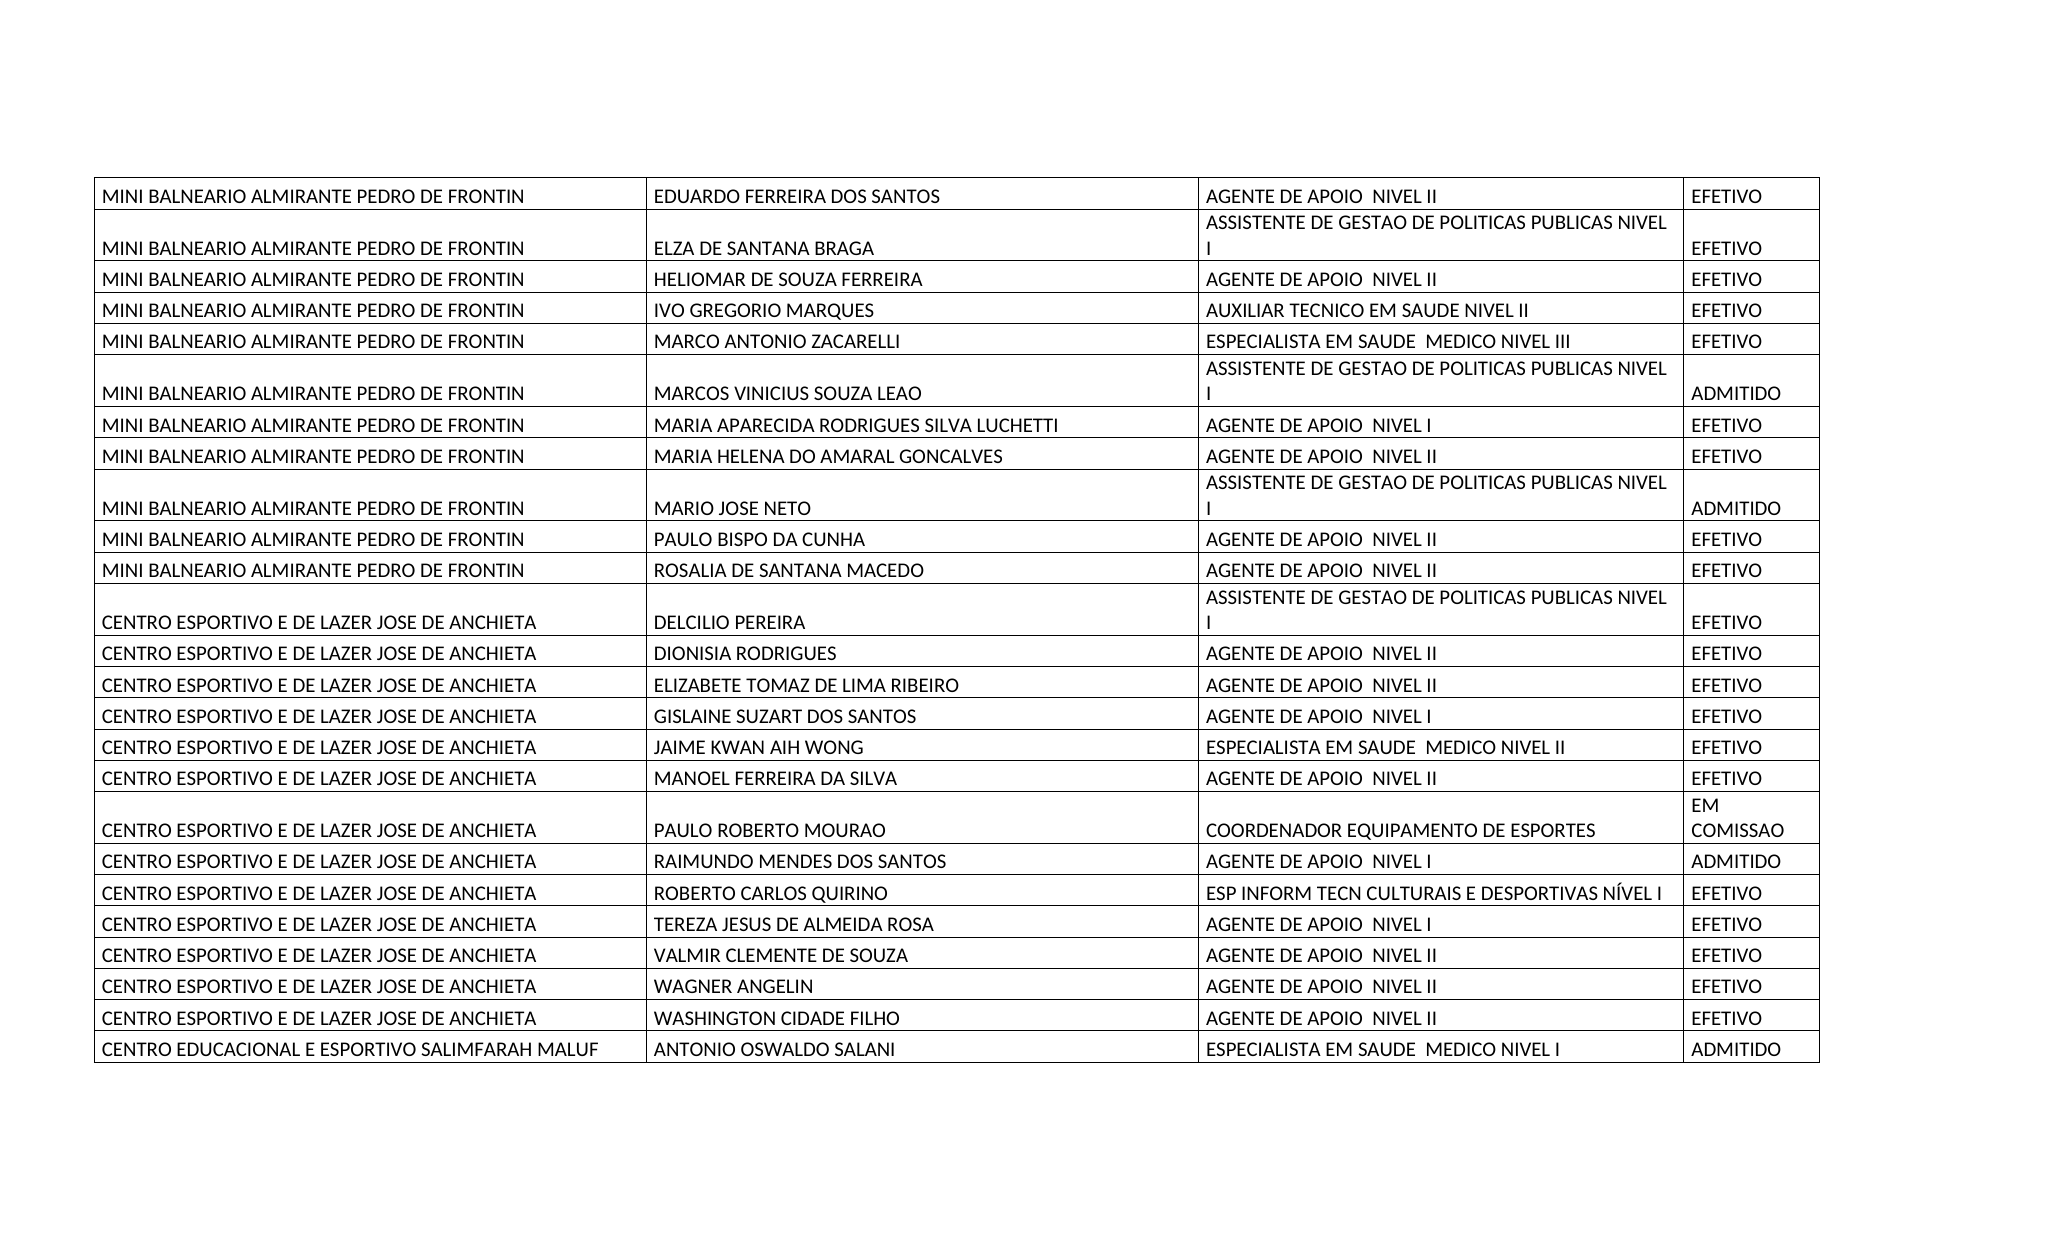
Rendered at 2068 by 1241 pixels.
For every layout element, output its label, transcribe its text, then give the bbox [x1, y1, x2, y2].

table_cell CENTRO ESPORTIVO E DE LAZER JOSE DE ANCHIETA [95, 730, 646, 760]
table_cell MINI BALNEARIO ALMIRANTE PEDRO DE FRONTIN [95, 324, 646, 354]
table_cell AGENTE DE APOIO NIVEL II [1199, 178, 1683, 208]
table_cell ADMITIDO [1684, 1031, 1819, 1062]
table_cell MINI BALNEARIO ALMIRANTE PEDRO DE FRONTIN [95, 293, 646, 323]
table_cell AGENTE DE APOIO NIVEL II [1199, 667, 1683, 697]
table_cell AGENTE DE APOIO NIVEL II [1199, 1000, 1683, 1030]
table_cell WASHINGTON CIDADE FILHO [647, 1000, 1198, 1030]
table_cell MANOEL FERREIRA DA SILVA [647, 761, 1198, 791]
table_cell ASSISTENTE DE GESTAO DE POLITICAS PUBLICAS NIVEL I [1199, 355, 1683, 406]
table_cell MINI BALNEARIO ALMIRANTE PEDRO DE FRONTIN [95, 210, 646, 260]
table_cell CENTRO ESPORTIVO E DE LAZER JOSE DE ANCHIETA [95, 792, 646, 843]
table_cell ASSISTENTE DE GESTAO DE POLITICAS PUBLICAS NIVEL I [1199, 470, 1683, 520]
table_cell WAGNER ANGELIN [647, 969, 1198, 999]
table_cell MINI BALNEARIO ALMIRANTE PEDRO DE FRONTIN [95, 438, 646, 468]
table_cell EFETIVO [1684, 324, 1819, 354]
table_cell MINI BALNEARIO ALMIRANTE PEDRO DE FRONTIN [95, 553, 646, 583]
table_cell EFETIVO [1684, 667, 1819, 697]
table_cell AGENTE DE APOIO NIVEL I [1199, 844, 1683, 874]
table_cell CENTRO ESPORTIVO E DE LAZER JOSE DE ANCHIETA [95, 667, 646, 697]
table_cell MINI BALNEARIO ALMIRANTE PEDRO DE FRONTIN [95, 355, 646, 406]
table_cell ROSALIA DE SANTANA MACEDO [647, 553, 1198, 583]
table_cell EFETIVO [1684, 584, 1819, 635]
table_cell ASSISTENTE DE GESTAO DE POLITICAS PUBLICAS NIVEL I [1199, 210, 1683, 260]
table_cell ROBERTO CARLOS QUIRINO [647, 875, 1198, 905]
table_cell EFETIVO [1684, 1000, 1819, 1030]
table_cell AGENTE DE APOIO NIVEL II [1199, 969, 1683, 999]
table_cell JAIME KWAN AIH WONG [647, 730, 1198, 760]
table_cell ESPECIALISTA EM SAUDE MEDICO NIVEL I [1199, 1031, 1683, 1062]
table_cell CENTRO ESPORTIVO E DE LAZER JOSE DE ANCHIETA [95, 938, 646, 968]
table_cell EFETIVO [1684, 438, 1819, 468]
table_cell CENTRO ESPORTIVO E DE LAZER JOSE DE ANCHIETA [95, 761, 646, 791]
table_cell MINI BALNEARIO ALMIRANTE PEDRO DE FRONTIN [95, 407, 646, 437]
table_cell VALMIR CLEMENTE DE SOUZA [647, 938, 1198, 968]
table_cell CENTRO EDUCACIONAL E ESPORTIVO SALIMFARAH MALUF [95, 1031, 646, 1062]
table_cell AGENTE DE APOIO NIVEL II [1199, 553, 1683, 583]
table_cell ADMITIDO [1684, 844, 1819, 874]
table_cell RAIMUNDO MENDES DOS SANTOS [647, 844, 1198, 874]
table_cell EFETIVO [1684, 875, 1819, 905]
table_cell EFETIVO [1684, 969, 1819, 999]
table_cell CENTRO ESPORTIVO E DE LAZER JOSE DE ANCHIETA [95, 636, 646, 666]
table_cell CENTRO ESPORTIVO E DE LAZER JOSE DE ANCHIETA [95, 698, 646, 728]
table_cell GISLAINE SUZART DOS SANTOS [647, 698, 1198, 728]
table_cell EFETIVO [1684, 553, 1819, 583]
table_cell CENTRO ESPORTIVO E DE LAZER JOSE DE ANCHIETA [95, 875, 646, 905]
table_cell AGENTE DE APOIO NIVEL I [1199, 906, 1683, 937]
table_cell ASSISTENTE DE GESTAO DE POLITICAS PUBLICAS NIVEL I [1199, 584, 1683, 635]
table_cell MARCO ANTONIO ZACARELLI [647, 324, 1198, 354]
table_cell AGENTE DE APOIO NIVEL II [1199, 636, 1683, 666]
table_cell TEREZA JESUS DE ALMEIDA ROSA [647, 906, 1198, 937]
table_cell EFETIVO [1684, 906, 1819, 937]
table_cell ANTONIO OSWALDO SALANI [647, 1031, 1198, 1062]
table_cell ESPECIALISTA EM SAUDE MEDICO NIVEL III [1199, 324, 1683, 354]
table_cell EFETIVO [1684, 178, 1819, 208]
table_cell ADMITIDO [1684, 355, 1819, 406]
table_cell ADMITIDO [1684, 470, 1819, 520]
table_cell CENTRO ESPORTIVO E DE LAZER JOSE DE ANCHIETA [95, 844, 646, 874]
table_cell MINI BALNEARIO ALMIRANTE PEDRO DE FRONTIN [95, 261, 646, 292]
table_cell MARIA HELENA DO AMARAL GONCALVES [647, 438, 1198, 468]
table_cell AGENTE DE APOIO NIVEL II [1199, 521, 1683, 552]
table_cell MINI BALNEARIO ALMIRANTE PEDRO DE FRONTIN [95, 470, 646, 520]
table_cell EFETIVO [1684, 521, 1819, 552]
table_cell EFETIVO [1684, 636, 1819, 666]
table_cell MARCOS VINICIUS SOUZA LEAO [647, 355, 1198, 406]
table_cell ELIZABETE TOMAZ DE LIMA RIBEIRO [647, 667, 1198, 697]
table_cell EFETIVO [1684, 407, 1819, 437]
table_cell AGENTE DE APOIO NIVEL II [1199, 938, 1683, 968]
table_cell EFETIVO [1684, 293, 1819, 323]
table_cell MINI BALNEARIO ALMIRANTE PEDRO DE FRONTIN [95, 178, 646, 208]
table_cell EFETIVO [1684, 938, 1819, 968]
table_cell AGENTE DE APOIO NIVEL II [1199, 438, 1683, 468]
table_cell ESPECIALISTA EM SAUDE MEDICO NIVEL II [1199, 730, 1683, 760]
table_cell CENTRO ESPORTIVO E DE LAZER JOSE DE ANCHIETA [95, 906, 646, 937]
table_cell IVO GREGORIO MARQUES [647, 293, 1198, 323]
table_cell CENTRO ESPORTIVO E DE LAZER JOSE DE ANCHIETA [95, 1000, 646, 1030]
table_cell COORDENADOR EQUIPAMENTO DE ESPORTES [1199, 792, 1683, 843]
table_cell EFETIVO [1684, 698, 1819, 728]
table_cell EDUARDO FERREIRA DOS SANTOS [647, 178, 1198, 208]
table_cell ESP INFORM TECN CULTURAIS E DESPORTIVAS NÍVEL I [1199, 875, 1683, 905]
table_cell AUXILIAR TECNICO EM SAUDE NIVEL II [1199, 293, 1683, 323]
table_cell EFETIVO [1684, 761, 1819, 791]
table_cell DIONISIA RODRIGUES [647, 636, 1198, 666]
table_cell PAULO BISPO DA CUNHA [647, 521, 1198, 552]
table_cell AGENTE DE APOIO NIVEL I [1199, 407, 1683, 437]
table_cell CENTRO ESPORTIVO E DE LAZER JOSE DE ANCHIETA [95, 969, 646, 999]
table_cell MARIA APARECIDA RODRIGUES SILVA LUCHETTI [647, 407, 1198, 437]
table_cell EFETIVO [1684, 261, 1819, 292]
table_cell MINI BALNEARIO ALMIRANTE PEDRO DE FRONTIN [95, 521, 646, 552]
table_cell EM COMISSAO [1684, 792, 1819, 843]
table_cell PAULO ROBERTO MOURAO [647, 792, 1198, 843]
table_cell MARIO JOSE NETO [647, 470, 1198, 520]
table_cell ELZA DE SANTANA BRAGA [647, 210, 1198, 260]
table_cell EFETIVO [1684, 210, 1819, 260]
table_cell AGENTE DE APOIO NIVEL II [1199, 761, 1683, 791]
table_cell EFETIVO [1684, 730, 1819, 760]
table_cell CENTRO ESPORTIVO E DE LAZER JOSE DE ANCHIETA [95, 584, 646, 635]
table_cell AGENTE DE APOIO NIVEL I [1199, 698, 1683, 728]
table_cell DELCILIO PEREIRA [647, 584, 1198, 635]
table_cell AGENTE DE APOIO NIVEL II [1199, 261, 1683, 292]
table_cell HELIOMAR DE SOUZA FERREIRA [647, 261, 1198, 292]
